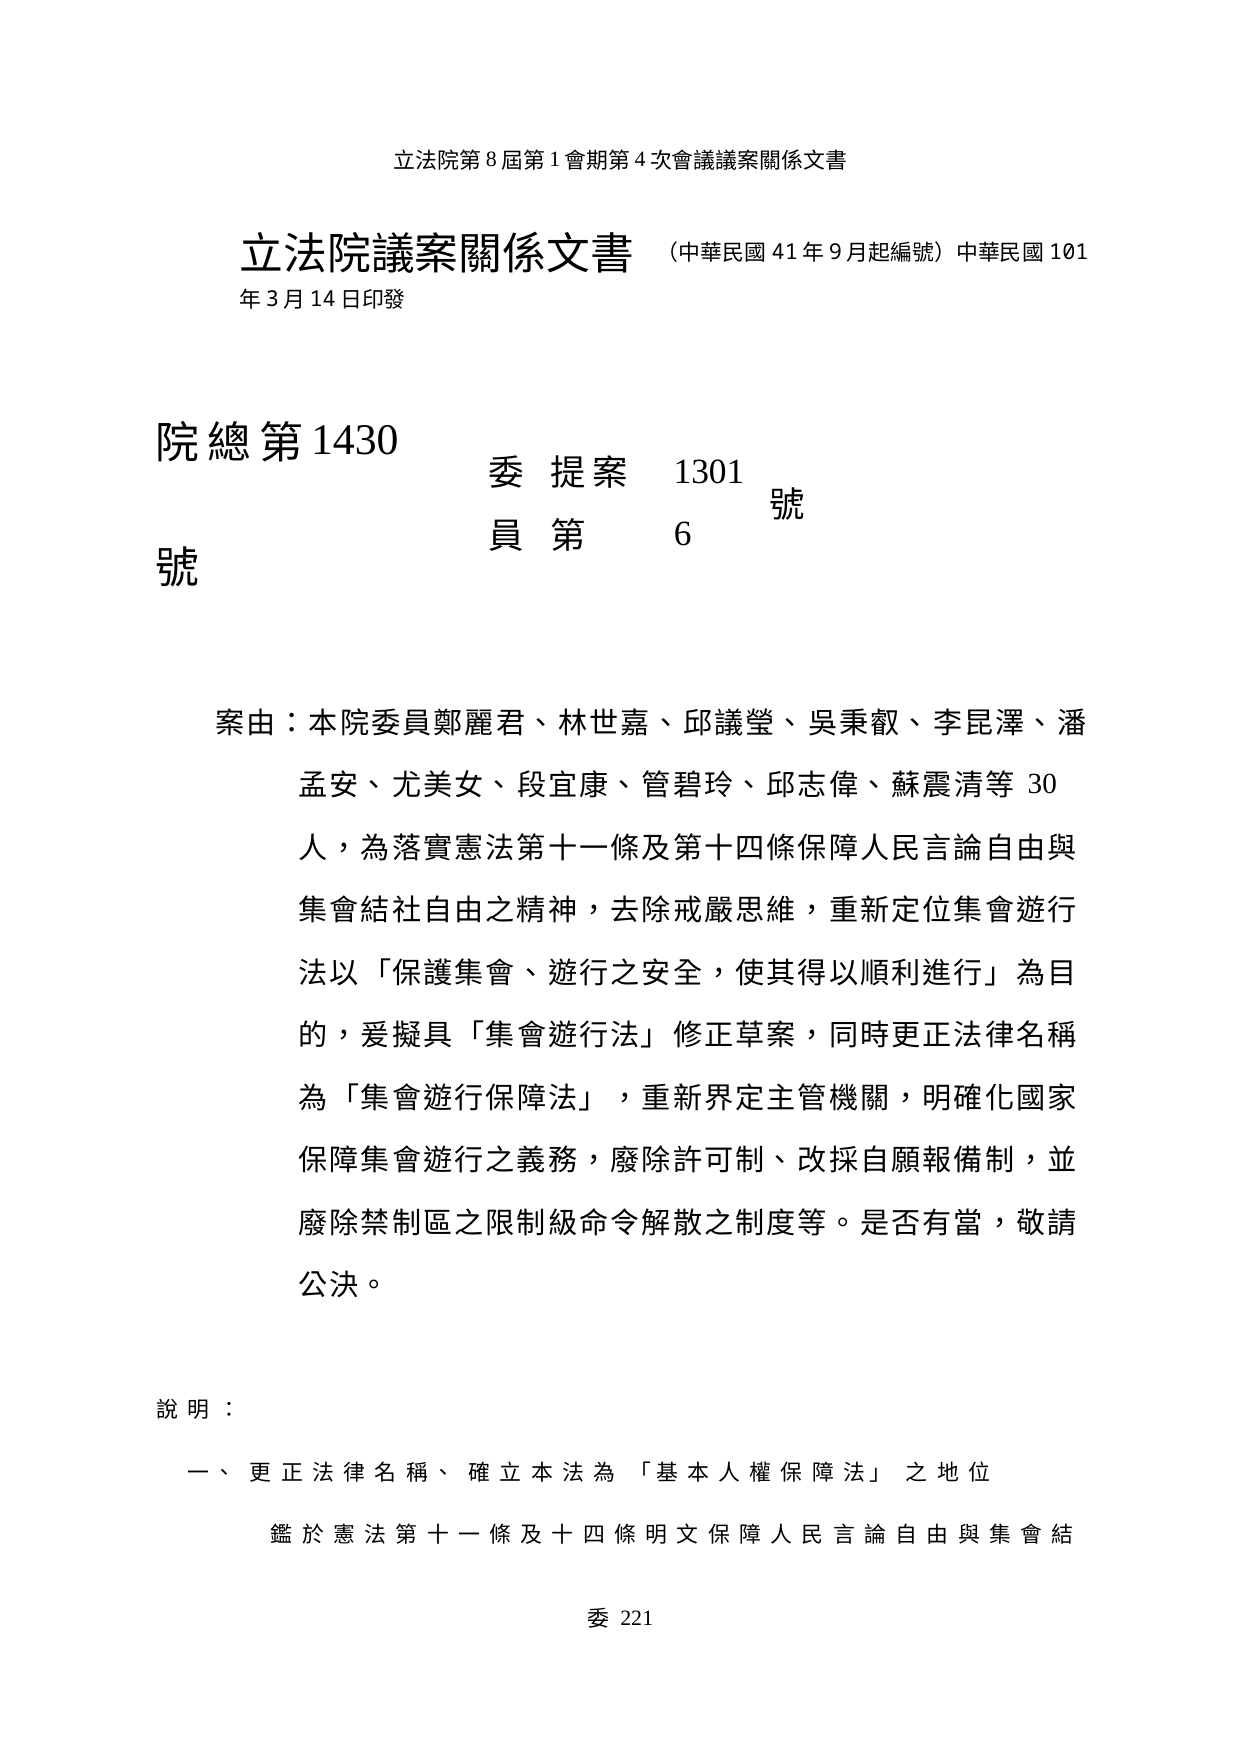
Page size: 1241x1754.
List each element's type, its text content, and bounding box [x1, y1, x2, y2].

text 說明： [151, 1377, 1089, 1439]
text 案由：本院委員鄭麗君、林世嘉、邱議瑩、吳秉叡、李昆澤、潘孟安、尤美女、段宜康、管碧玲、邱志偉、蘇震清等30人，為落實憲法第十一條及第十四條保障人民言論自由與集會結社自由之精神，去除戒嚴思維，重新定位集會遊行法以「保護集會、遊行之安全，使其得以順利進行」為目的，爰擬具「集會遊行法」修正草案，同時更正法律名稱為「集會遊行保障法」，重新界定主管機關，明確化國家保障集會遊行之義務，廢除許可制、改採自願報備制，並廢除禁制區之限制級命令解散之制度等。是否有當，敬請公決。 [206, 689, 1089, 1314]
table_header 13016 [651, 377, 763, 627]
table_header 號 [763, 377, 799, 627]
table_header 院總第1430號 [151, 377, 431, 627]
table_header [800, 377, 804, 627]
text 立法院議案關係文書 （中華民國41年9月起編號）中華民國101年3月14日印發 [239, 219, 1089, 314]
text 鑑於憲法第十一條及十四條明文保障人民言論自由與集會結 [217, 1502, 1089, 1564]
table_header 提案第 [545, 377, 651, 627]
text 一、更正法律名稱、確立本法為「基本人權保障法」之地位 [173, 1439, 1089, 1502]
table_header [804, 377, 819, 627]
table_header 委員 [431, 377, 545, 627]
